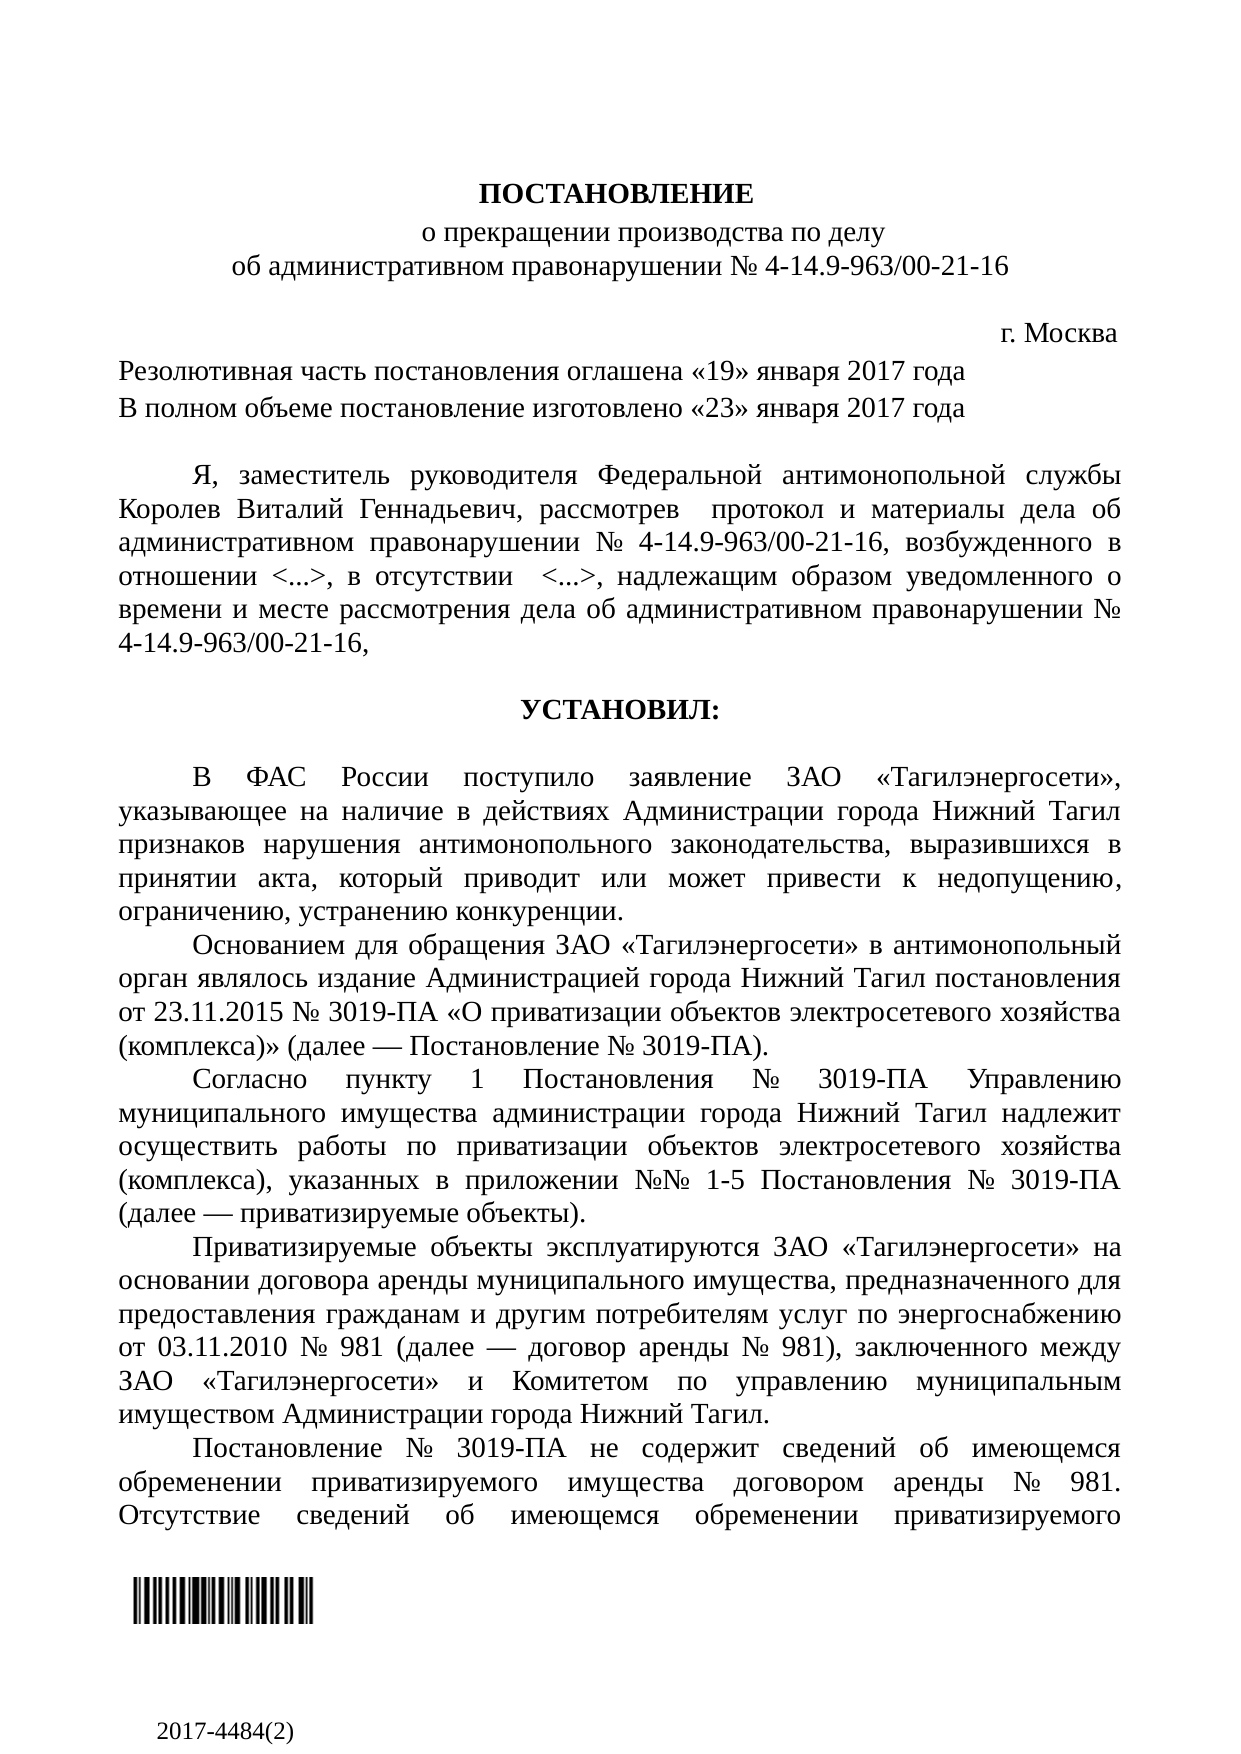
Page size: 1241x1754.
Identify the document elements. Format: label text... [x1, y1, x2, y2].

text ПОСТАНОВЛЕНИЕ [118, 176, 1122, 210]
text Согласно пункту 1 Постановления № 3019-ПА Управлению муниципального имущества администрации города Нижний Тагил надлежит осуществить работы по приватизации объектов электросетевого хозяйства (комплекса), указанных в приложении №№ 1-5 Постановления № 3019-ПА (далее — приватизируемые объекты). [118, 1061, 1122, 1229]
text Основанием для обращения ЗАО «Тагилэнергосети» в антимонопольный орган являлось издание Администрацией города Нижний Тагил постановления от 23.11.2015 № 3019-ПА «О приватизации объектов электросетевого хозяйства (комплекса)» (далее — Постановление № 3019-ПА). [118, 927, 1122, 1061]
text Приватизируемые объекты эксплуатируются ЗАО «Тагилэнергосети» на основании договора аренды муниципального имущества, предназначенного для предоставления гражданам и другим потребителям услуг по энергоснабжению от 03.11.2010 № 981 (далее — договор аренды № 981), заключенного между ЗАО «Тагилэнергоcети» и Комитетом по управлению муниципальным имуществом Администрации города Нижний Тагил. [118, 1229, 1122, 1430]
text В ФАС России поступило заявление ЗАО «Тагилэнергосети», указывающее на наличие в действиях Администрации города Нижний Тагил признаков нарушения антимонопольного законодательства, выразившихся в принятии акта, который приводит или может привести к недопущению, ограничению, устранению конкуренции. [118, 759, 1122, 927]
text В полном объеме постановление изготовлено «23» января 2017 года [118, 386, 1122, 424]
text о прекращении производства по делу [118, 210, 1122, 248]
text Я, заместитель руководителя Федеральной антимонопольной службы Королев Виталий Геннадьевич, рассмотрев протокол и материалы дела об административном правонарушении № 4-14.9-963/00-21-16, возбужденного в отношении <...>, в отсутствии <...>, надлежащим образом уведомленного о времени и месте рассмотрения дела об административном правонарушении № 4-14.9-963/00-21-16, [118, 457, 1122, 659]
text г. Москва [118, 315, 1122, 348]
picture [118, 1577, 331, 1624]
text Резолютивная часть постановления оглашена «19» января 2017 года [118, 348, 1122, 386]
text об административном правонарушении № 4-14.9-963/00-21-16 [118, 248, 1122, 281]
text УСТАНОВИЛ: [118, 692, 1122, 726]
text Постановление № 3019-ПА не содержит сведений об имеющемся обременении приватизируемого имущества договором аренды № 981. Отсутствие сведений об имеющемся обременении приватизируемого [118, 1430, 1122, 1531]
